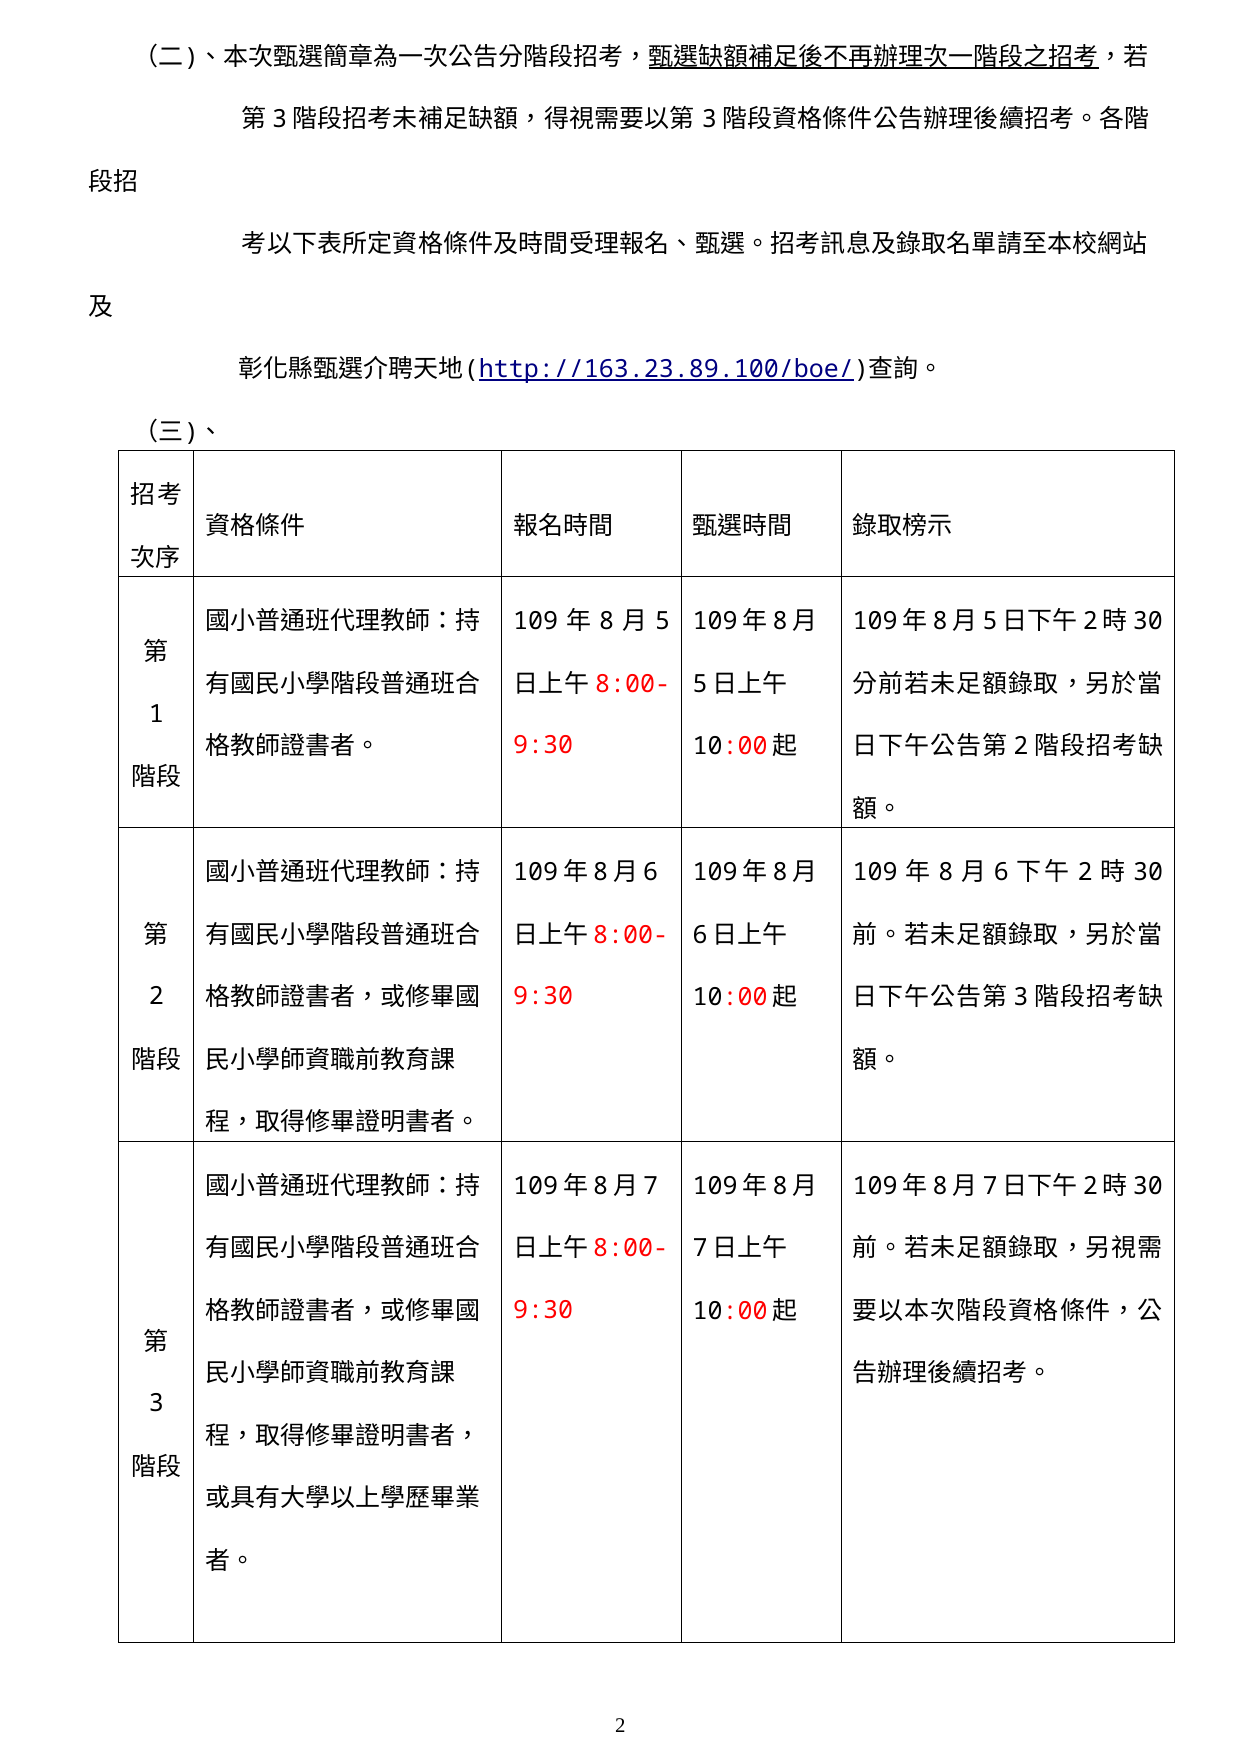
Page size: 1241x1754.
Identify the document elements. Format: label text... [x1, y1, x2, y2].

table_cell 109年8月7日上午10:00起 [682, 1142, 841, 1642]
table_header 甄選時間 [682, 451, 841, 576]
table_cell 109年8月7日下午2時30前。若未足額錄取，另視需要以本次階段資格條件，公告辦理後續招考。 [842, 1142, 1174, 1642]
table_cell 國小普通班代理教師：持有國民小學階段普通班合格教師證書者，或修畢國民小學師資職前教育課程，取得修畢證明書者。 [194, 828, 501, 1141]
table_cell 第 3 階段 [119, 1142, 193, 1642]
table_cell 109年8月5日上午10:00起 [682, 577, 841, 827]
text 第3階段招考未補足缺額，得視需要以第3階段資格條件公告辦理後續招考。各階段招 [89, 75, 1152, 200]
table_cell 109年8月6下午2時30前。若未足額錄取，另於當日下午公告第3階段招考缺額。 [842, 828, 1174, 1141]
table_cell 109年8月6日上午8:00-9:30 [502, 828, 681, 1141]
text （三)、 [89, 387, 1152, 450]
table_cell 109年8月7日上午8:00-9:30 [502, 1142, 681, 1642]
table_header 資格條件 [194, 451, 501, 576]
text 考以下表所定資格條件及時間受理報名、甄選。招考訊息及錄取名單請至本校網站及 [89, 200, 1152, 325]
table_cell 國小普通班代理教師：持有國民小學階段普通班合格教師證書者，或修畢國民小學師資職前教育課程，取得修畢證明書者，或具有大學以上學歷畢業者。 [194, 1142, 501, 1642]
table_cell 第 1 階段 [119, 577, 193, 827]
table_header 報名時間 [502, 451, 681, 576]
table_cell 109年8月5日上午8:00-9:30 [502, 577, 681, 827]
table_cell 國小普通班代理教師：持有國民小學階段普通班合格教師證書者。 [194, 577, 501, 827]
table_cell 第 2 階段 [119, 828, 193, 1141]
table_header 招考次序 [119, 451, 193, 576]
text （二)、本次甄選簡章為一次公告分階段招考，甄選缺額補足後不再辦理次一階段之招考，若 [89, 12, 1152, 75]
text 彰化縣甄選介聘天地(http://163.23.89.100/boe/)查詢。 [89, 325, 1152, 387]
table_cell 109年8月6日上午10:00起 [682, 828, 841, 1141]
table_header 錄取榜示 [842, 451, 1174, 576]
table_cell 109年8月5日下午2時30分前若未足額錄取，另於當日下午公告第2階段招考缺額。 [842, 577, 1174, 827]
